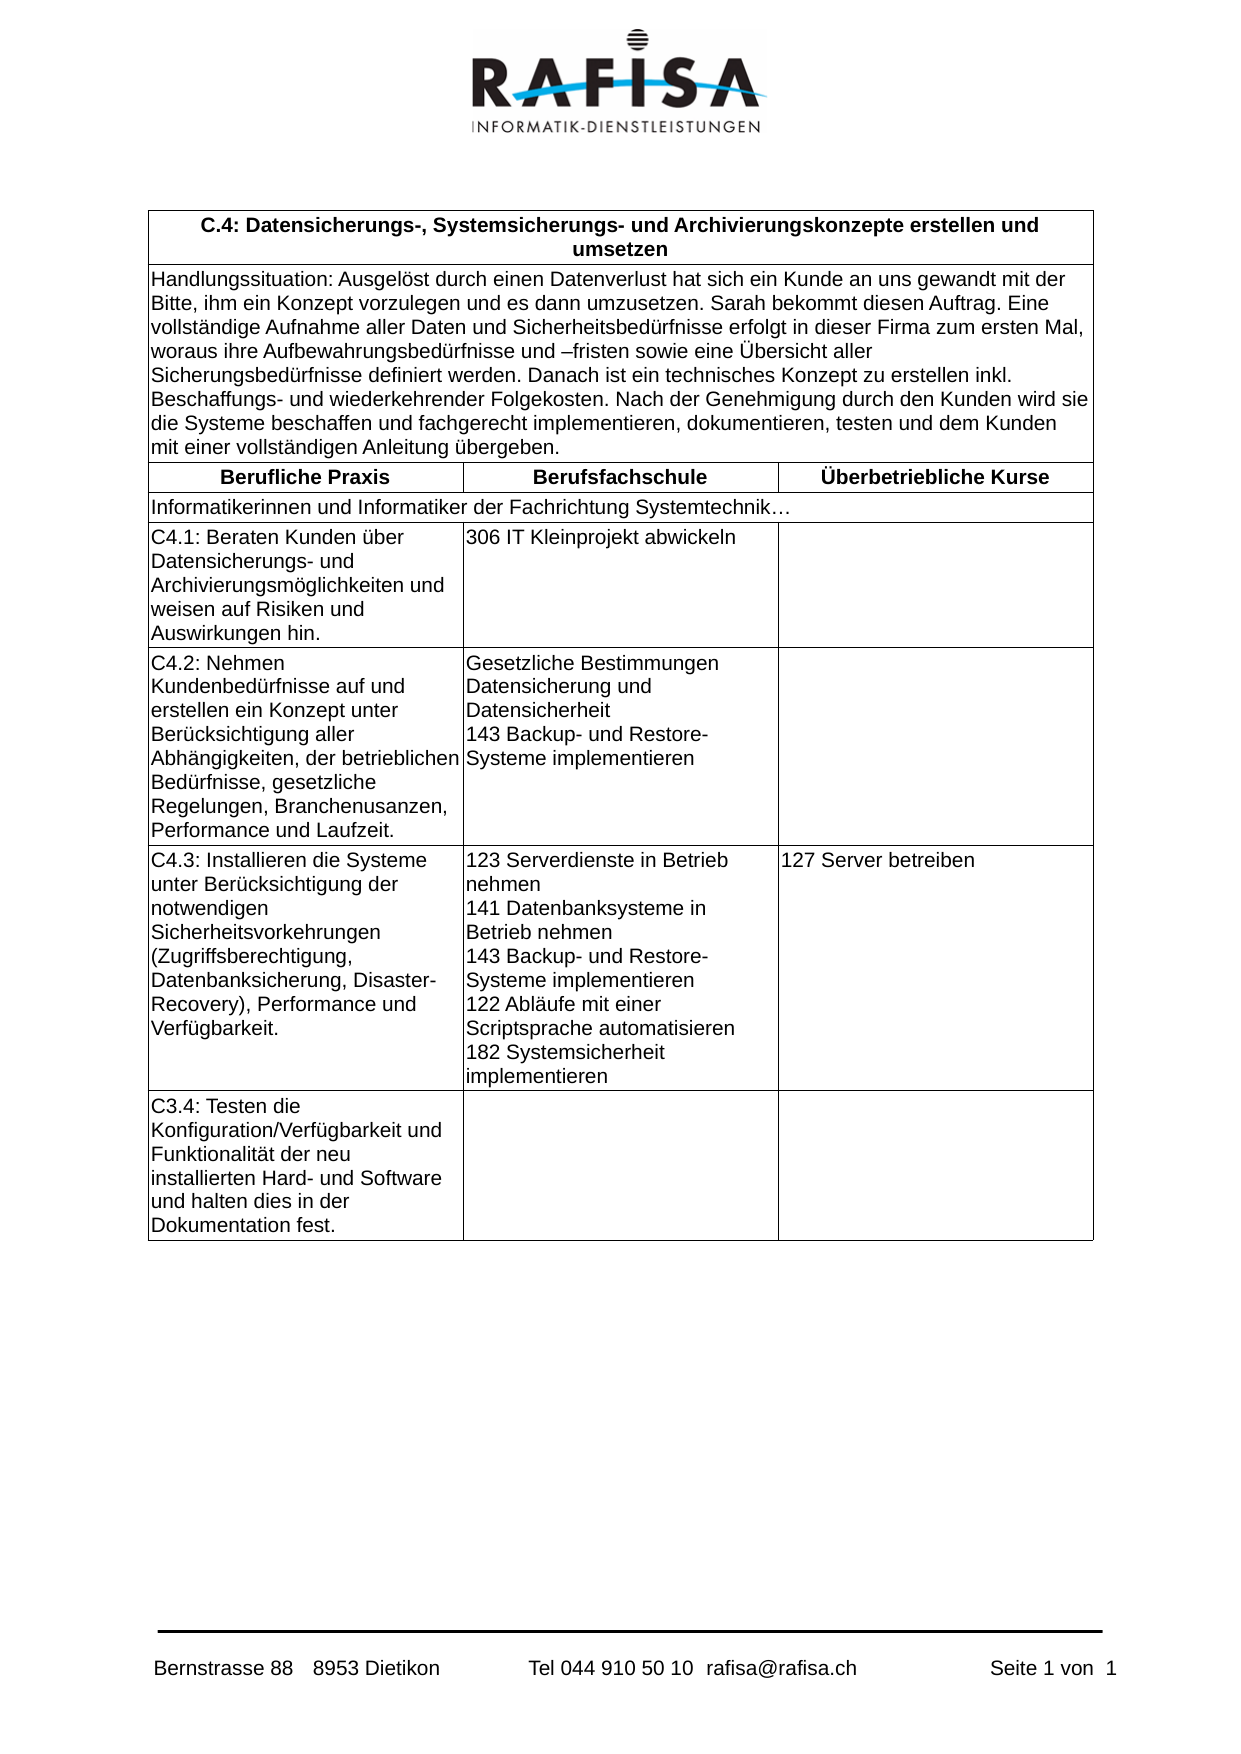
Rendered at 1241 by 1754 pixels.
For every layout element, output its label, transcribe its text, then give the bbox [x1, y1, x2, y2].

table_cell Berufsfachschule [464, 463, 778, 492]
table_cell C4.3: Installieren die Systeme unter Berücksichtigung der notwendigen Sicherheitsvorkehrungen (Zugriffsberechtigung, Datenbanksicherung, Disaster-Recovery), Performance und Verfügbarkeit. [149, 846, 463, 1090]
table_cell C4.2: Nehmen Kundenbedürfnisse auf und erstellen ein Konzept unter Berücksichtigung aller Abhängigkeiten, der betrieblichen Bedürfnisse, gesetzliche Regelungen, Branchenusanzen, Performance und Laufzeit. [149, 648, 463, 845]
table_cell [464, 1091, 778, 1240]
table_cell Handlungssituation: Ausgelöst durch einen Datenverlust hat sich ein Kunde an uns gewandt mit der Bitte, ihm ein Konzept vorzulegen und es dann umzusetzen. Sarah bekommt diesen Auftrag. Eine vollständige Aufnahme aller Daten und Sicherheitsbedürfnisse erfolgt in dieser Firma zum ersten Mal, woraus ihre Aufbewahrungsbedürfnisse und –fristen sowie eine Übersicht aller Sicherungsbedürfnisse definiert werden. Danach ist ein technisches Konzept zu erstellen inkl. Beschaffungs- und wiederkehrender Folgekosten. Nach der Genehmigung durch den Kunden wird sie die Systeme beschaffen und fachgerecht implementieren, dokumentieren, testen und dem Kunden mit einer vollständigen Anleitung übergeben. [149, 265, 1093, 462]
table_cell [779, 1091, 1093, 1240]
table_cell Überbetriebliche Kurse [779, 463, 1093, 492]
table_cell 127 Server betreiben [779, 846, 1093, 1090]
table_cell Gesetzliche Bestimmungen Datensicherung und Datensicherheit 143 Backup- und Restore-Systeme implementieren [464, 648, 778, 845]
table_cell [779, 523, 1093, 647]
table_cell C4.1: Beraten Kunden über Datensicherungs- und Archivierungsmöglichkeiten und weisen auf Risiken und Auswirkungen hin. [149, 523, 463, 647]
picture [472, 29, 768, 133]
table_cell Berufliche Praxis [149, 463, 463, 492]
table_cell 123 Serverdienste in Betrieb nehmen 141 Datenbanksysteme in Betrieb nehmen 143 Backup- und Restore-Systeme implementieren 122 Abläufe mit einer Scriptsprache automatisieren 182 Systemsicherheit implementieren [464, 846, 778, 1090]
table_cell [779, 648, 1093, 845]
table_cell Informatikerinnen und Informatiker der Fachrichtung Systemtechnik… [149, 493, 1093, 522]
table_cell C3.4: Testen die Konfiguration/Verfügbarkeit und Funktionalität der neu installierten Hard- und Software und halten dies in der Dokumentation fest. [149, 1091, 463, 1240]
table_header C.4: Datensicherungs-, Systemsicherungs- und Archivierungskonzepte erstellen und umsetzen [149, 211, 1093, 264]
table_cell 306 IT Kleinprojekt abwickeln [464, 523, 778, 647]
